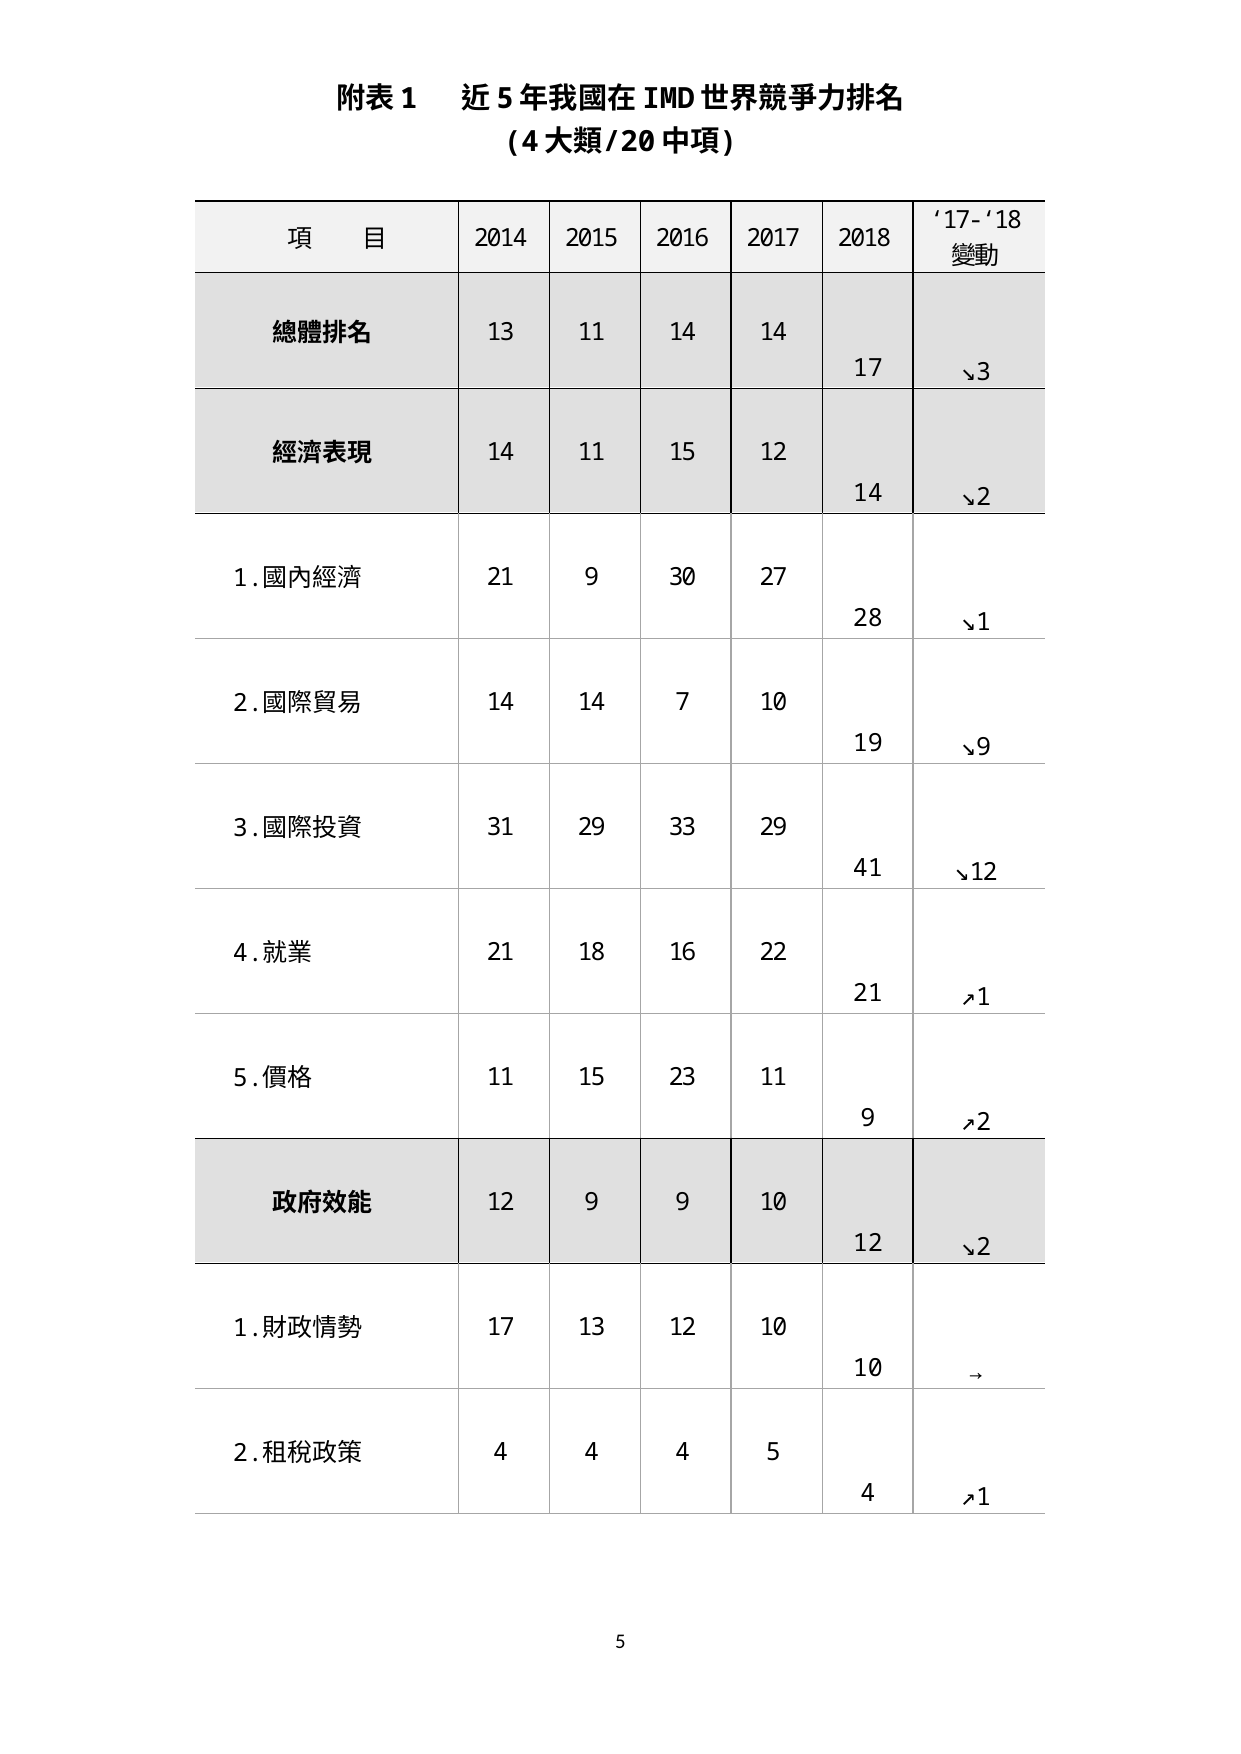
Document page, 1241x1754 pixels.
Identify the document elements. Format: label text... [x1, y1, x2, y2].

table_cell 4 [550, 1389, 640, 1512]
table_cell 4 [459, 1389, 549, 1512]
table_header 2016 [641, 202, 730, 272]
table_cell 13 [550, 1264, 640, 1387]
table_cell 10 [732, 1139, 822, 1262]
table_cell 11 [732, 1014, 822, 1137]
table_cell 28 [823, 514, 912, 637]
table_cell 21 [459, 889, 549, 1012]
table_cell 總體排名 [195, 273, 458, 387]
table_cell 17 [823, 273, 912, 387]
table_cell 9 [550, 1139, 640, 1262]
table_cell 7 [641, 639, 730, 762]
table_cell 14 [641, 273, 730, 387]
table_cell 9 [550, 514, 640, 637]
table_cell 1.財政情勢 [195, 1264, 458, 1387]
table_cell ↘1 [914, 514, 1045, 637]
table_cell 9 [641, 1139, 730, 1262]
table_cell 5.價格 [195, 1014, 458, 1137]
table_header 2014 [459, 202, 549, 272]
table_cell 12 [641, 1264, 730, 1387]
table_cell ↘12 [914, 764, 1045, 887]
table_cell 10 [732, 639, 822, 762]
table_cell 11 [550, 389, 640, 512]
table_cell 33 [641, 764, 730, 887]
table_cell → [914, 1264, 1045, 1387]
table_cell 21 [823, 889, 912, 1012]
table_cell 12 [459, 1139, 549, 1262]
table_cell 14 [550, 639, 640, 762]
table_cell 14 [459, 639, 549, 762]
table_cell 5 [732, 1389, 822, 1512]
table_header 2017 [732, 202, 822, 272]
table_cell 11 [459, 1014, 549, 1137]
table_cell 19 [823, 639, 912, 762]
table_cell 29 [732, 764, 822, 887]
table_cell 41 [823, 764, 912, 887]
table_cell 9 [823, 1014, 912, 1137]
table_cell ↘2 [914, 1139, 1045, 1262]
table_cell ↘3 [914, 273, 1045, 387]
table_header 2015 [550, 202, 640, 272]
table_cell ↘2 [914, 389, 1045, 512]
table_cell 4.就業 [195, 889, 458, 1012]
table_cell ↘9 [914, 639, 1045, 762]
table_cell ↗1 [914, 1389, 1045, 1512]
table_cell 2.租稅政策 [195, 1389, 458, 1512]
table_cell 23 [641, 1014, 730, 1137]
table_header 2018 [823, 202, 912, 272]
text (4大類/20中項) [75, 117, 1165, 160]
table_cell 17 [459, 1264, 549, 1387]
table_cell 10 [732, 1264, 822, 1387]
table_cell 12 [732, 389, 822, 512]
table_cell 16 [641, 889, 730, 1012]
table_cell 1.國內經濟 [195, 514, 458, 637]
table_cell 4 [641, 1389, 730, 1512]
table_cell 14 [823, 389, 912, 512]
table_cell 30 [641, 514, 730, 637]
table_cell 14 [459, 389, 549, 512]
table_cell 政府效能 [195, 1139, 458, 1262]
table_cell 29 [550, 764, 640, 887]
table_cell 10 [823, 1264, 912, 1387]
text 附表1 近5年我國在IMD世界競爭力排名 [75, 75, 1165, 117]
table_cell 31 [459, 764, 549, 887]
table_cell 15 [550, 1014, 640, 1137]
table_cell 15 [641, 389, 730, 512]
table_cell 11 [550, 273, 640, 387]
table_cell 3.國際投資 [195, 764, 458, 887]
table_cell ↗2 [914, 1014, 1045, 1137]
table_cell 18 [550, 889, 640, 1012]
table_cell 13 [459, 273, 549, 387]
table_cell 4 [823, 1389, 912, 1512]
table_cell 21 [459, 514, 549, 637]
table_header 項 目 [195, 202, 458, 272]
table_cell ↗1 [914, 889, 1045, 1012]
table_cell 27 [732, 514, 822, 637]
table_header ‘17-‘18 變動 [914, 202, 1045, 272]
table_cell 經濟表現 [195, 389, 458, 512]
table_cell 22 [732, 889, 822, 1012]
table_cell 12 [823, 1139, 912, 1262]
table_cell 2.國際貿易 [195, 639, 458, 762]
table_cell 14 [732, 273, 822, 387]
